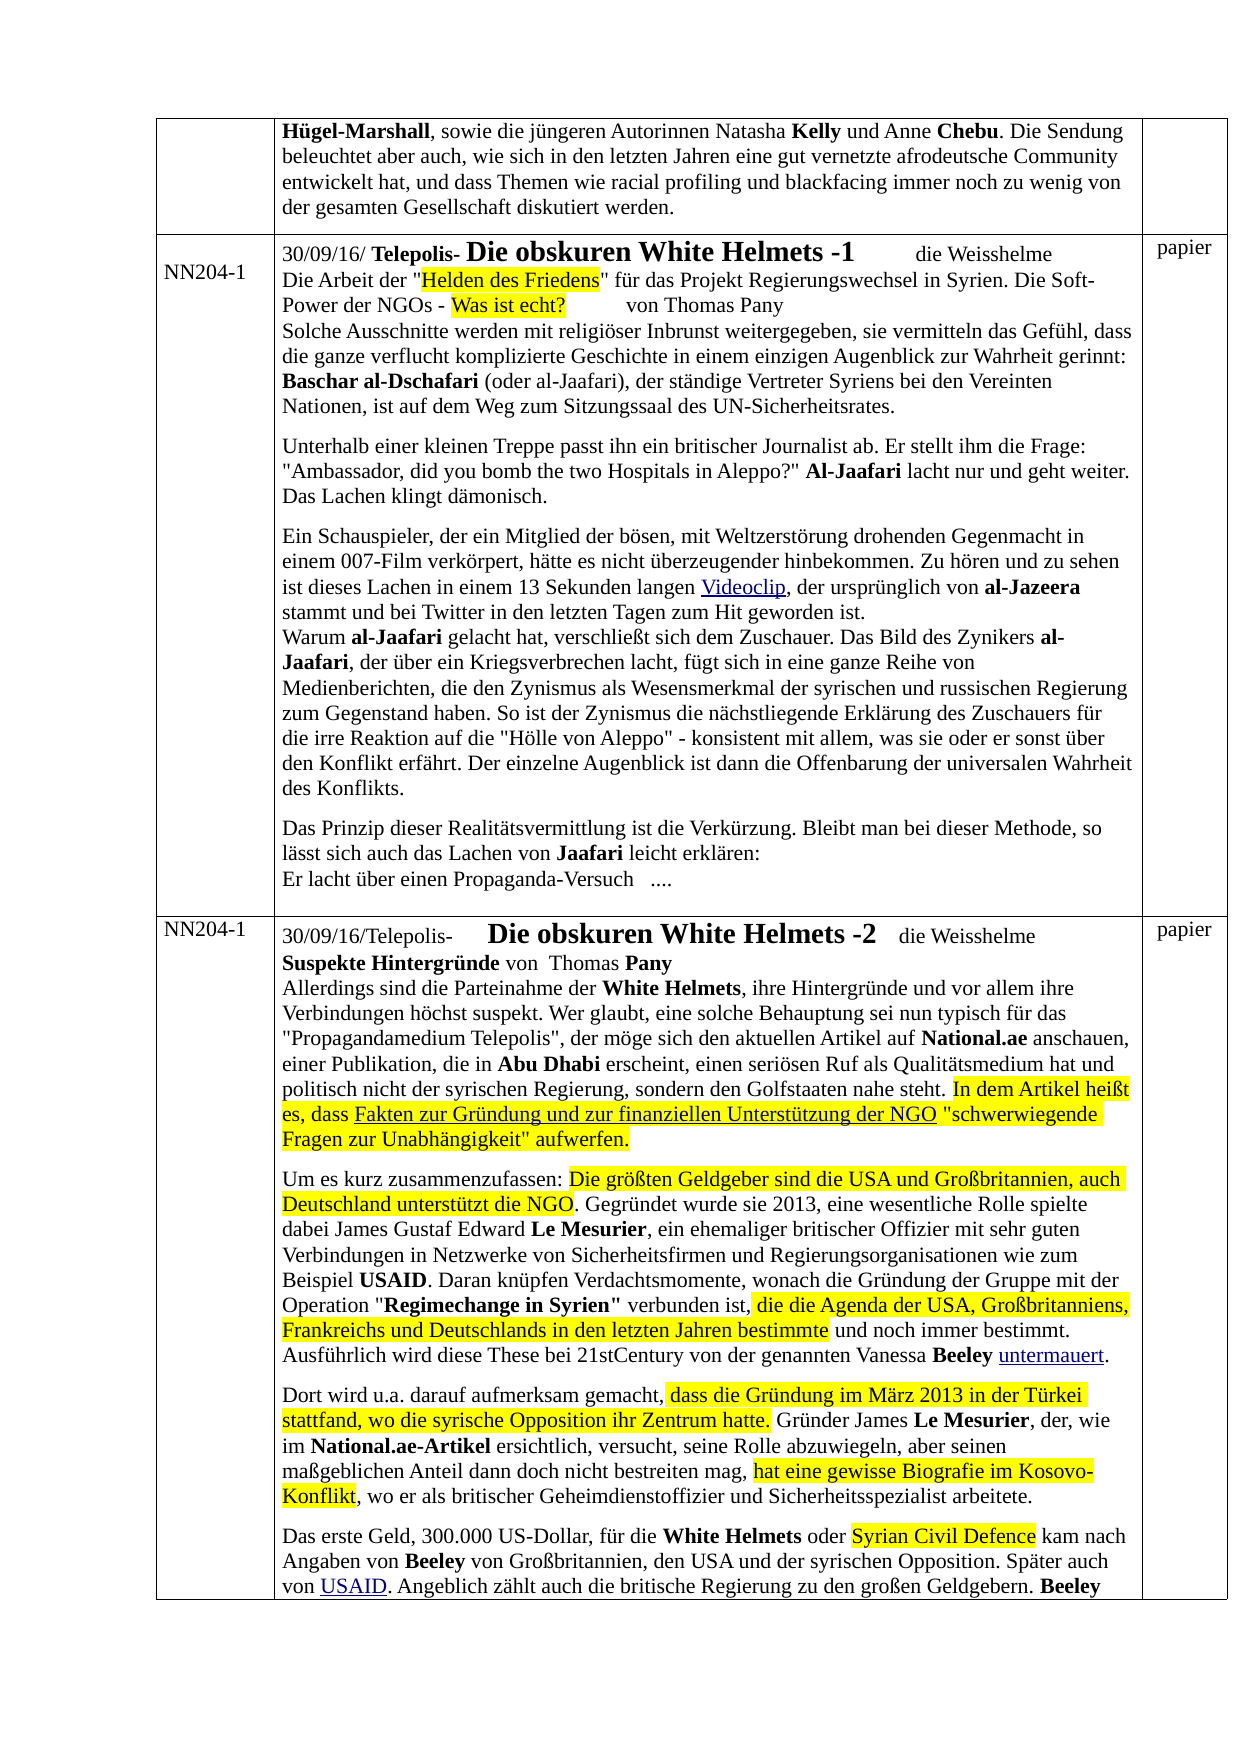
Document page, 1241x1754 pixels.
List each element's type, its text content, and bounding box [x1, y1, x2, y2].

table_cell Hügel-Marshall, sowie die jüngeren Autorinnen Natasha Kelly und Anne Chebu. Die Sendung beleuchtet aber auch, wie sich in den letzten Jahren eine gut vernetzte afrodeutsche Community entwickelt hat, und dass Themen wie racial profiling und blackfacing immer noch zu wenig von der gesamten Gesellschaft diskutiert werden. [275, 119, 1142, 234]
table_cell 30/09/16/Telepolis- Die obskuren White Helmets -2 die Weisshelme Suspekte Hintergründe von Thomas Pany Allerdings sind die Parteinahme der White Helmets, ihre Hintergründe und vor allem ihre Verbindungen höchst suspekt. Wer glaubt, eine solche Behauptung sei nun typisch für das "Propagandamedium Telepolis", der möge sich den aktuellen Artikel auf National.ae anschauen, einer Publikation, die in Abu Dhabi erscheint, einen seriösen Ruf als Qualitätsmedium hat und politisch nicht der syrischen Regierung, sondern den Golfstaaten nahe steht. In dem Artikel heißt es, dass Fakten zur Gründung und zur finanziellen Unterstützung der NGO "schwerwiegende Fragen zur Unabhängigkeit" aufwerfen. Um es kurz zusammenzufassen: Die größten Geldgeber sind die USA und Großbritannien, auch Deutschland unterstützt die NGO. Gegründet wurde sie 2013, eine wesentliche Rolle spielte dabei James Gustaf Edward Le Mesurier, ein ehemaliger britischer Offizier mit sehr guten Verbindungen in Netzwerke von Sicherheitsfirmen und Regierungsorganisationen wie zum Beispiel USAID. Daran knüpfen Verdachtsmomente, wonach die Gründung der Gruppe mit der Operation "Regimechange in Syrien" verbunden ist, die die Agenda der USA, Großbritanniens, Frankreichs und Deutschlands in den letzten Jahren bestimmte und noch immer bestimmt. Ausführlich wird diese These bei 21stCentury von der genannten Vanessa Beeley untermauert. Dort wird u.a. darauf aufmerksam gemacht, dass die Gründung im März 2013 in der Türkei stattfand, wo die syrische Opposition ihr Zentrum hatte. Gründer James Le Mesurier, der, wie im National.ae-Artikel ersichtlich, versucht, seine Rolle abzuwiegeln, aber seinen maßgeblichen Anteil dann doch nicht bestreiten mag, hat eine gewisse Biografie im Kosovo-Konflikt, wo er als britischer Geheimdienstoffizier und Sicherheitsspezialist arbeitete. Das erste Geld, 300.000 US-Dollar, für die White Helmets oder Syrian Civil Defence kam nach Angaben von Beeley von Großbritannien, den USA und der syrischen Opposition. Später auch von USAID. Angeblich zählt auch die britische Regierung zu den großen Geldgebern. Beeley [275, 917, 1142, 1598]
table_cell papier [1143, 917, 1227, 1598]
table_cell [1143, 119, 1227, 234]
table_cell papier [1143, 235, 1227, 916]
table_cell [157, 119, 274, 234]
table_cell 30/09/16/ Telepolis- Die obskuren White Helmets -1 die Weisshelme Die Arbeit der "Helden des Friedens" für das Projekt Regierungswechsel in Syrien. Die Soft-Power der NGOs - Was ist echt? von Thomas Pany Solche Ausschnitte werden mit religiöser Inbrunst weitergegeben, sie vermitteln das Gefühl, dass die ganze verflucht komplizierte Geschichte in einem einzigen Augenblick zur Wahrheit gerinnt: Baschar al-Dschafari (oder al-Jaafari), der ständige Vertreter Syriens bei den Vereinten Nationen, ist auf dem Weg zum Sitzungssaal des UN-Sicherheitsrates. Unterhalb einer kleinen Treppe passt ihn ein britischer Journalist ab. Er stellt ihm die Frage: "Ambassador, did you bomb the two Hospitals in Aleppo?" Al-Jaafari lacht nur und geht weiter. Das Lachen klingt dämonisch. Ein Schauspieler, der ein Mitglied der bösen, mit Weltzerstörung drohenden Gegenmacht in einem 007-Film verkörpert, hätte es nicht überzeugender hinbekommen. Zu hören und zu sehen ist dieses Lachen in einem 13 Sekunden langen Videoclip, der ursprünglich von al-Jazeera stammt und bei Twitter in den letzten Tagen zum Hit geworden ist. Warum al-Jaafari gelacht hat, verschließt sich dem Zuschauer. Das Bild des Zynikers al-Jaafari, der über ein Kriegsverbrechen lacht, fügt sich in eine ganze Reihe von Medienberichten, die den Zynismus als Wesensmerkmal der syrischen und russischen Regierung zum Gegenstand haben. So ist der Zynismus die nächstliegende Erklärung des Zuschauers für die irre Reaktion auf die "Hölle von Aleppo" - konsistent mit allem, was sie oder er sonst über den Konflikt erfährt. Der einzelne Augenblick ist dann die Offenbarung der universalen Wahrheit des Konflikts. Das Prinzip dieser Realitätsvermittlung ist die Verkürzung. Bleibt man bei dieser Methode, so lässt sich auch das Lachen von Jaafari leicht erklären: Er lacht über einen Propaganda-Versuch .... [275, 235, 1142, 916]
table_cell NN204-1 [157, 917, 274, 1598]
table_cell NN204-1 [157, 235, 274, 916]
